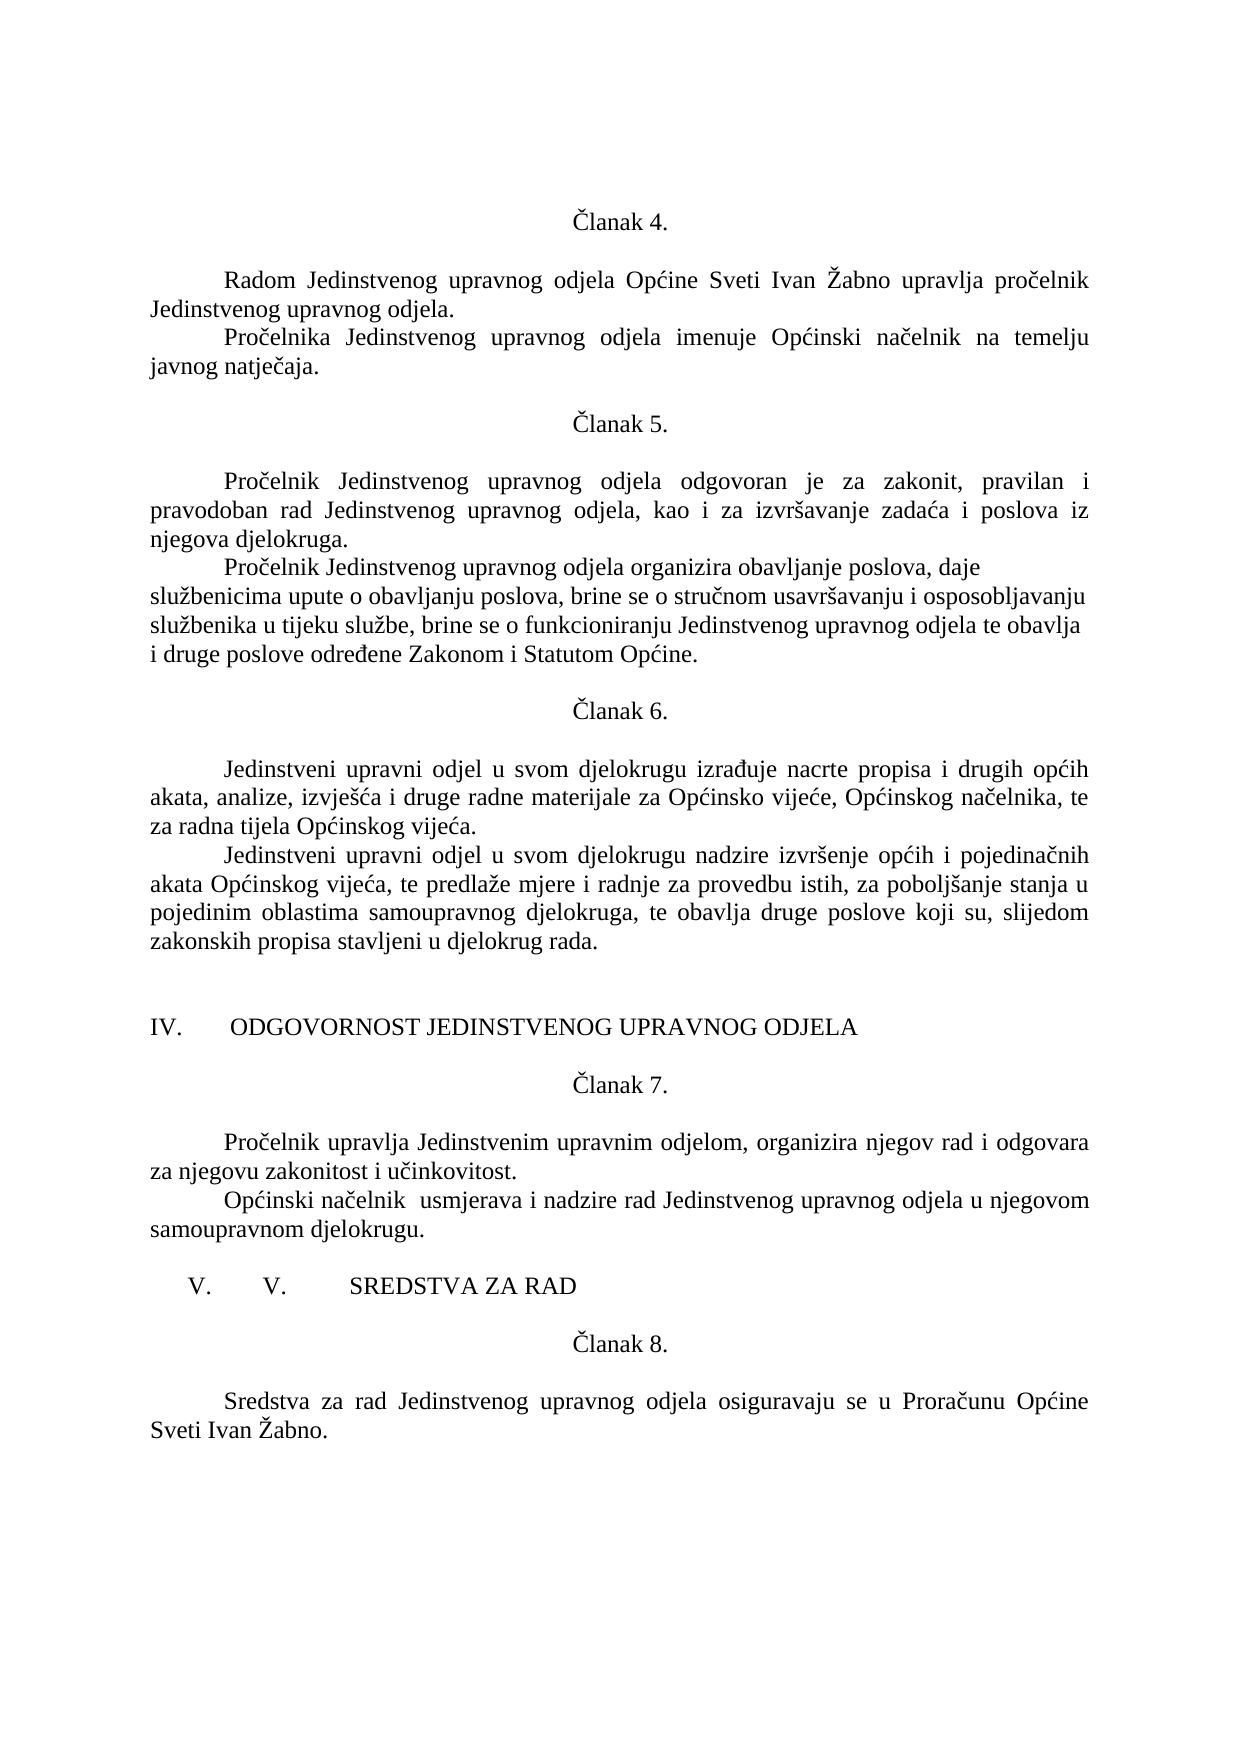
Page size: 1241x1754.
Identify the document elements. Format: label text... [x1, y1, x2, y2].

text Pročelnik upravlja Jedinstvenim upravnim odjelom, organizira njegov rad i odgovara za njegovu zakonitost i učinkovitost. [150, 1127, 1090, 1185]
text Općinski načelnik usmjerava i nadzire rad Jedinstvenog upravnog odjela u njegovom samoupravnom djelokrugu. [150, 1185, 1090, 1242]
text Jedinstveni upravni odjel u svom djelokrugu izrađuje nacrte propisa i drugih općih akata, analize, izvješća i druge radne materijale za Općinsko vijeće, Općinskog načelnika, te za radna tijela Općinskog vijeća. [150, 754, 1090, 840]
text Pročelnik Jedinstvenog upravnog odjela organizira obavljanje poslova, daje službenicima upute o obavljanju poslova, brine se o stručnom usavršavanju i osposobljavanju službenika u tijeku službe, brine se o funkcioniranju Jedinstvenog upravnog odjela te obavlja i druge poslove određene Zakonom i Statutom Općine. [150, 552, 1090, 667]
text Članak 7. [150, 1070, 1090, 1099]
text Članak 6. [150, 696, 1090, 725]
text Članak 8. [150, 1329, 1090, 1357]
text Pročelnika Jedinstvenog upravnog odjela imenuje Općinski načelnik na temelju javnog natječaja. [150, 322, 1090, 380]
text IV. ODGOVORNOST JEDINSTVENOG UPRAVNOG ODJELA [150, 1012, 1090, 1041]
text Jedinstveni upravni odjel u svom djelokrugu nadzire izvršenje općih i pojedinačnih akata Općinskog vijeća, te predlaže mjere i radnje za provedbu istih, za poboljšanje stanja u pojedinim oblastima samoupravnog djelokruga, te obavlja druge poslove koji su, slijedom zakonskih propisa stavljeni u djelokrug rada. [150, 840, 1090, 955]
text Članak 5. [150, 409, 1090, 437]
text Radom Jedinstvenog upravnog odjela Općine Sveti Ivan Žabno upravlja pročelnik Jedinstvenog upravnog odjela. [150, 265, 1090, 322]
text Članak 4. [150, 207, 1090, 236]
text Pročelnik Jedinstvenog upravnog odjela odgovoran je za zakonit, pravilan i pravodoban rad Jedinstvenog upravnog odjela, kao i za izvršavanje zadaća i poslova iz njegova djelokruga. [150, 466, 1090, 552]
text Sredstva za rad Jedinstvenog upravnog odjela osiguravaju se u Proračunu Općine Sveti Ivan Žabno. [150, 1386, 1090, 1444]
subtitle V. SREDSTVA ZA RAD [187, 1271, 1090, 1300]
